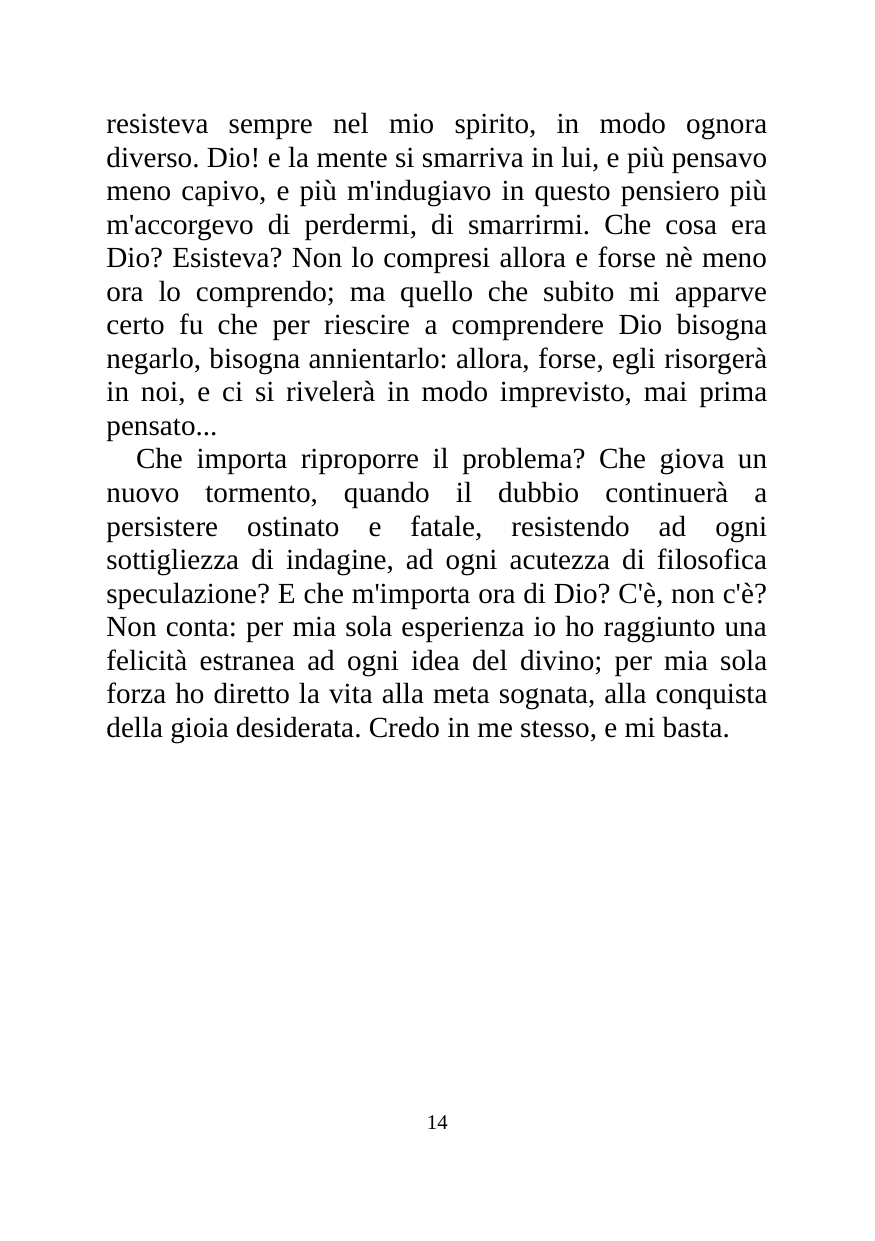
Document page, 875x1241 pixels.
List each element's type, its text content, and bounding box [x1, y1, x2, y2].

text resisteva sempre nel mio spirito, in modo ognora diverso. Dio! e la mente si smarriva in lui, e più pensavo meno capivo, e più m'indugiavo in questo pensiero più m'accorgevo di perdermi, di smarrirmi. Che cosa era Dio? Esisteva? Non lo compresi allora e forse nè meno ora lo comprendo; ma quello che subito mi apparve certo fu che per riescire a comprendere Dio bisogna negarlo, bisogna annientarlo: allora, forse, egli risorgerà in noi, e ci si rivelerà in modo imprevisto, mai prima pensato... [106, 106, 768, 442]
text Che importa riproporre il problema? Che giova un nuovo tormento, quando il dubbio continuerà a persistere ostinato e fatale, resistendo ad ogni sottigliezza di indagine, ad ogni acutezza di filosofica speculazione? E che m'importa ora di Dio? C'è, non c'è? Non conta: per mia sola esperienza io ho raggiunto una felicità estranea ad ogni idea del divino; per mia sola forza ho diretto la vita alla meta sognata, alla conquista della gioia desiderata. Credo in me stesso, e mi basta. [106, 442, 768, 743]
